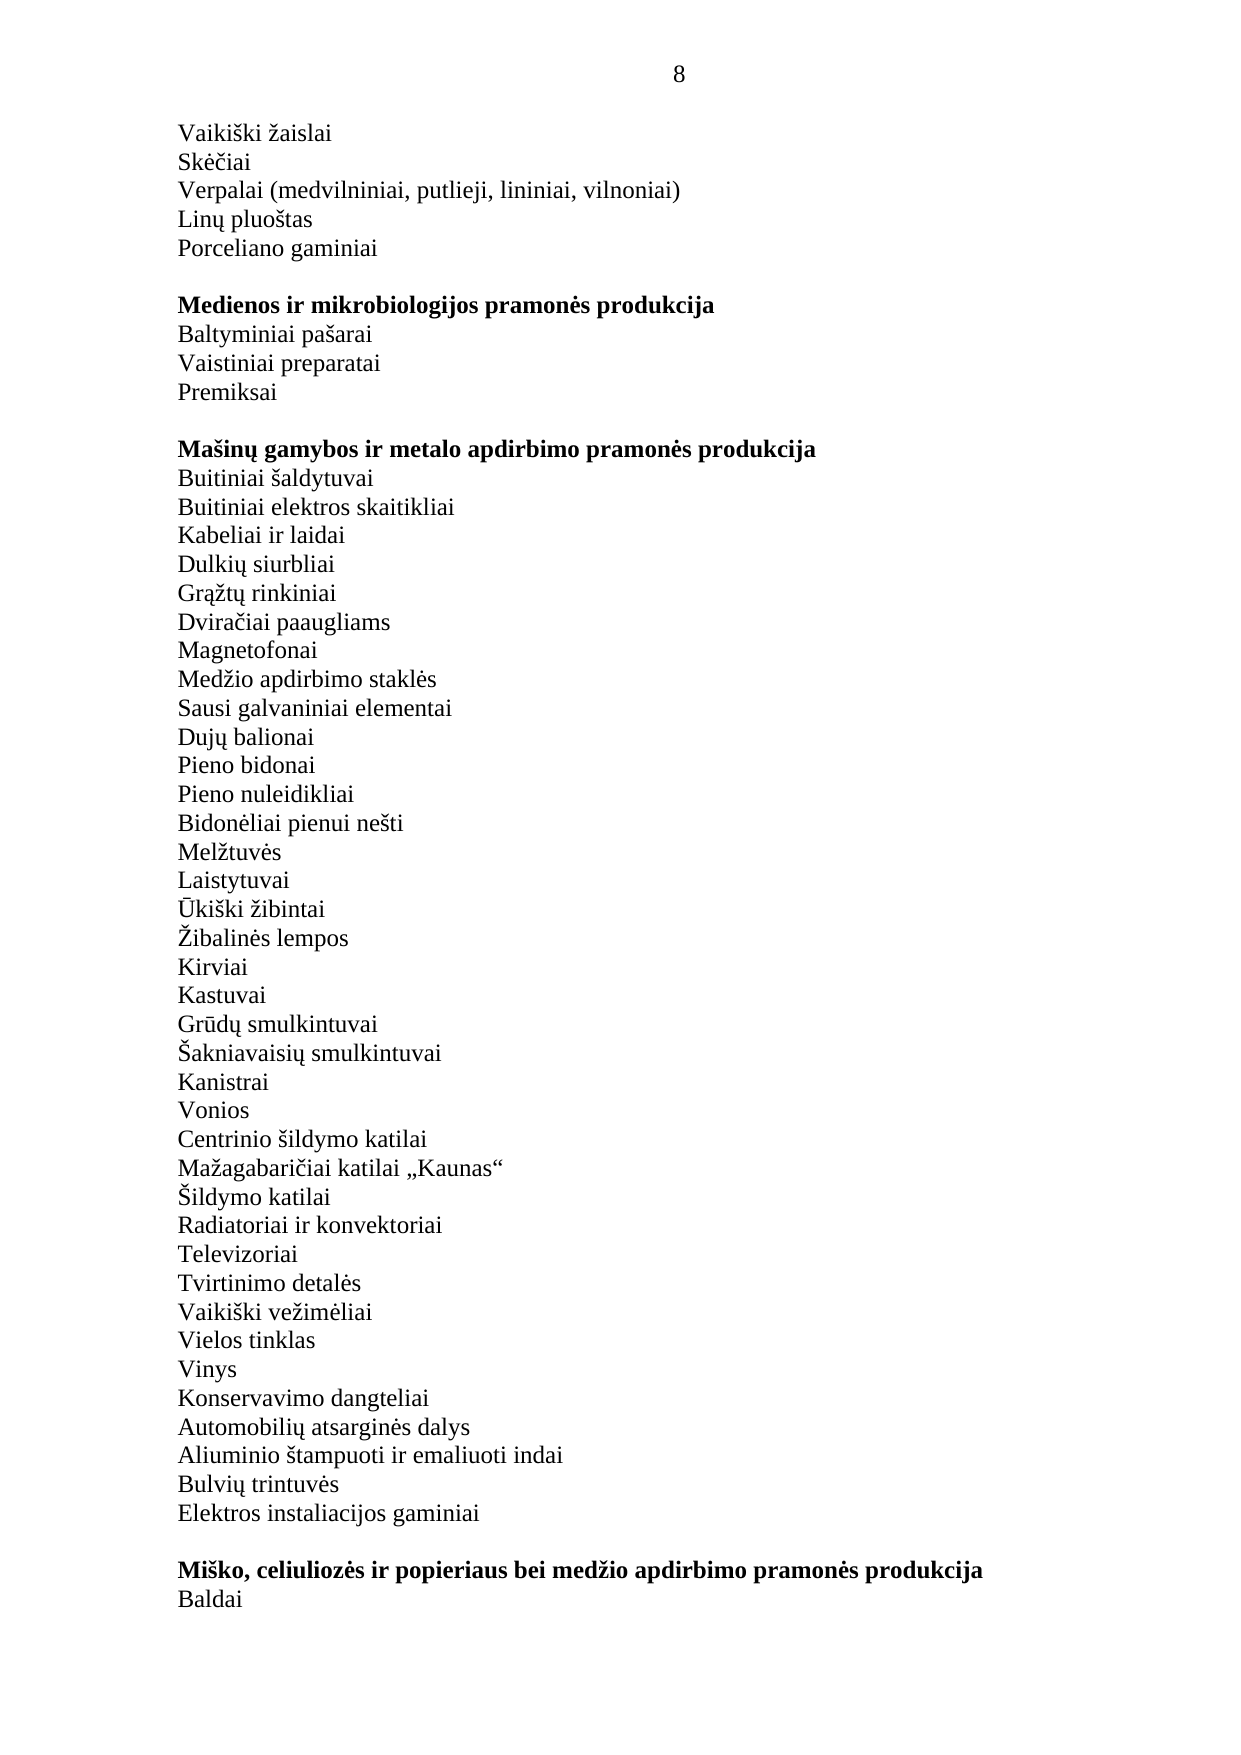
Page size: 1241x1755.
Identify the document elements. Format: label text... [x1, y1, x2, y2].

text Žibalinės lempos [177, 923, 1187, 952]
text Kirviai [177, 952, 1187, 981]
text Verpalai (medvilniniai, putlieji, lininiai, vilnoniai) [177, 176, 1187, 204]
text Sausi galvaniniai elementai [177, 693, 1187, 722]
text Kabeliai ir laidai [177, 521, 1187, 549]
text Porceliano gaminiai [177, 233, 1187, 262]
text Televizoriai [177, 1239, 1187, 1268]
text Linų pluoštas [177, 204, 1187, 233]
text Laistytuvai [177, 866, 1187, 894]
text Bidonėliai pienui nešti [177, 808, 1187, 837]
text Aliuminio štampuoti ir emaliuoti indai [177, 1441, 1187, 1469]
text Baltyminiai pašarai [177, 319, 1187, 348]
text Radiatoriai ir konvektoriai [177, 1211, 1187, 1239]
text Grūdų smulkintuvai [177, 1009, 1187, 1038]
text Buitiniai elektros skaitikliai [177, 492, 1187, 521]
text Konservavimo dangteliai [177, 1383, 1187, 1412]
text Mašinų gamybos ir metalo apdirbimo pramonės produkcija [177, 434, 1181, 463]
text Šildymo katilai [177, 1182, 1187, 1211]
text Medžio apdirbimo staklės [177, 664, 1187, 693]
text Elektros instaliacijos gaminiai [177, 1498, 1187, 1527]
text Baldai [177, 1584, 1187, 1613]
text Kastuvai [177, 981, 1187, 1009]
text Dviračiai paaugliams [177, 607, 1187, 636]
text Medienos ir mikrobiologijos pramonės produkcija [177, 291, 1181, 319]
text Bulvių trintuvės [177, 1469, 1187, 1498]
text Ūkiški žibintai [177, 894, 1187, 923]
text Kanistrai [177, 1067, 1187, 1096]
text Pieno bidonai [177, 751, 1187, 779]
text Vinys [177, 1354, 1187, 1383]
text Tvirtinimo detalės [177, 1268, 1187, 1297]
text Vonios [177, 1096, 1187, 1124]
text Dujų balionai [177, 722, 1187, 751]
text Pieno nuleidikliai [177, 779, 1187, 808]
text Mažagabaričiai katilai „Kaunas“ [177, 1153, 1187, 1182]
text Grąžtų rinkiniai [177, 578, 1187, 607]
text Dulkių siurbliai [177, 549, 1187, 578]
text Vaistiniai preparatai [177, 348, 1187, 377]
text Skėčiai [177, 147, 1187, 176]
text Šakniavaisių smulkintuvai [177, 1038, 1187, 1067]
text Melžtuvės [177, 837, 1187, 866]
text Buitiniai šaldytuvai [177, 463, 1187, 492]
text Miško, celiuliozės ir popieriaus bei medžio apdirbimo pramonės produkcija [177, 1556, 1181, 1584]
text Magnetofonai [177, 636, 1187, 664]
text Vaikiški vežimėliai [177, 1297, 1187, 1326]
text Vaikiški žaislai [177, 118, 1187, 147]
text Premiksai [177, 377, 1187, 406]
text Centrinio šildymo katilai [177, 1124, 1187, 1153]
text Vielos tinklas [177, 1326, 1187, 1354]
text Automobilių atsarginės dalys [177, 1412, 1187, 1441]
